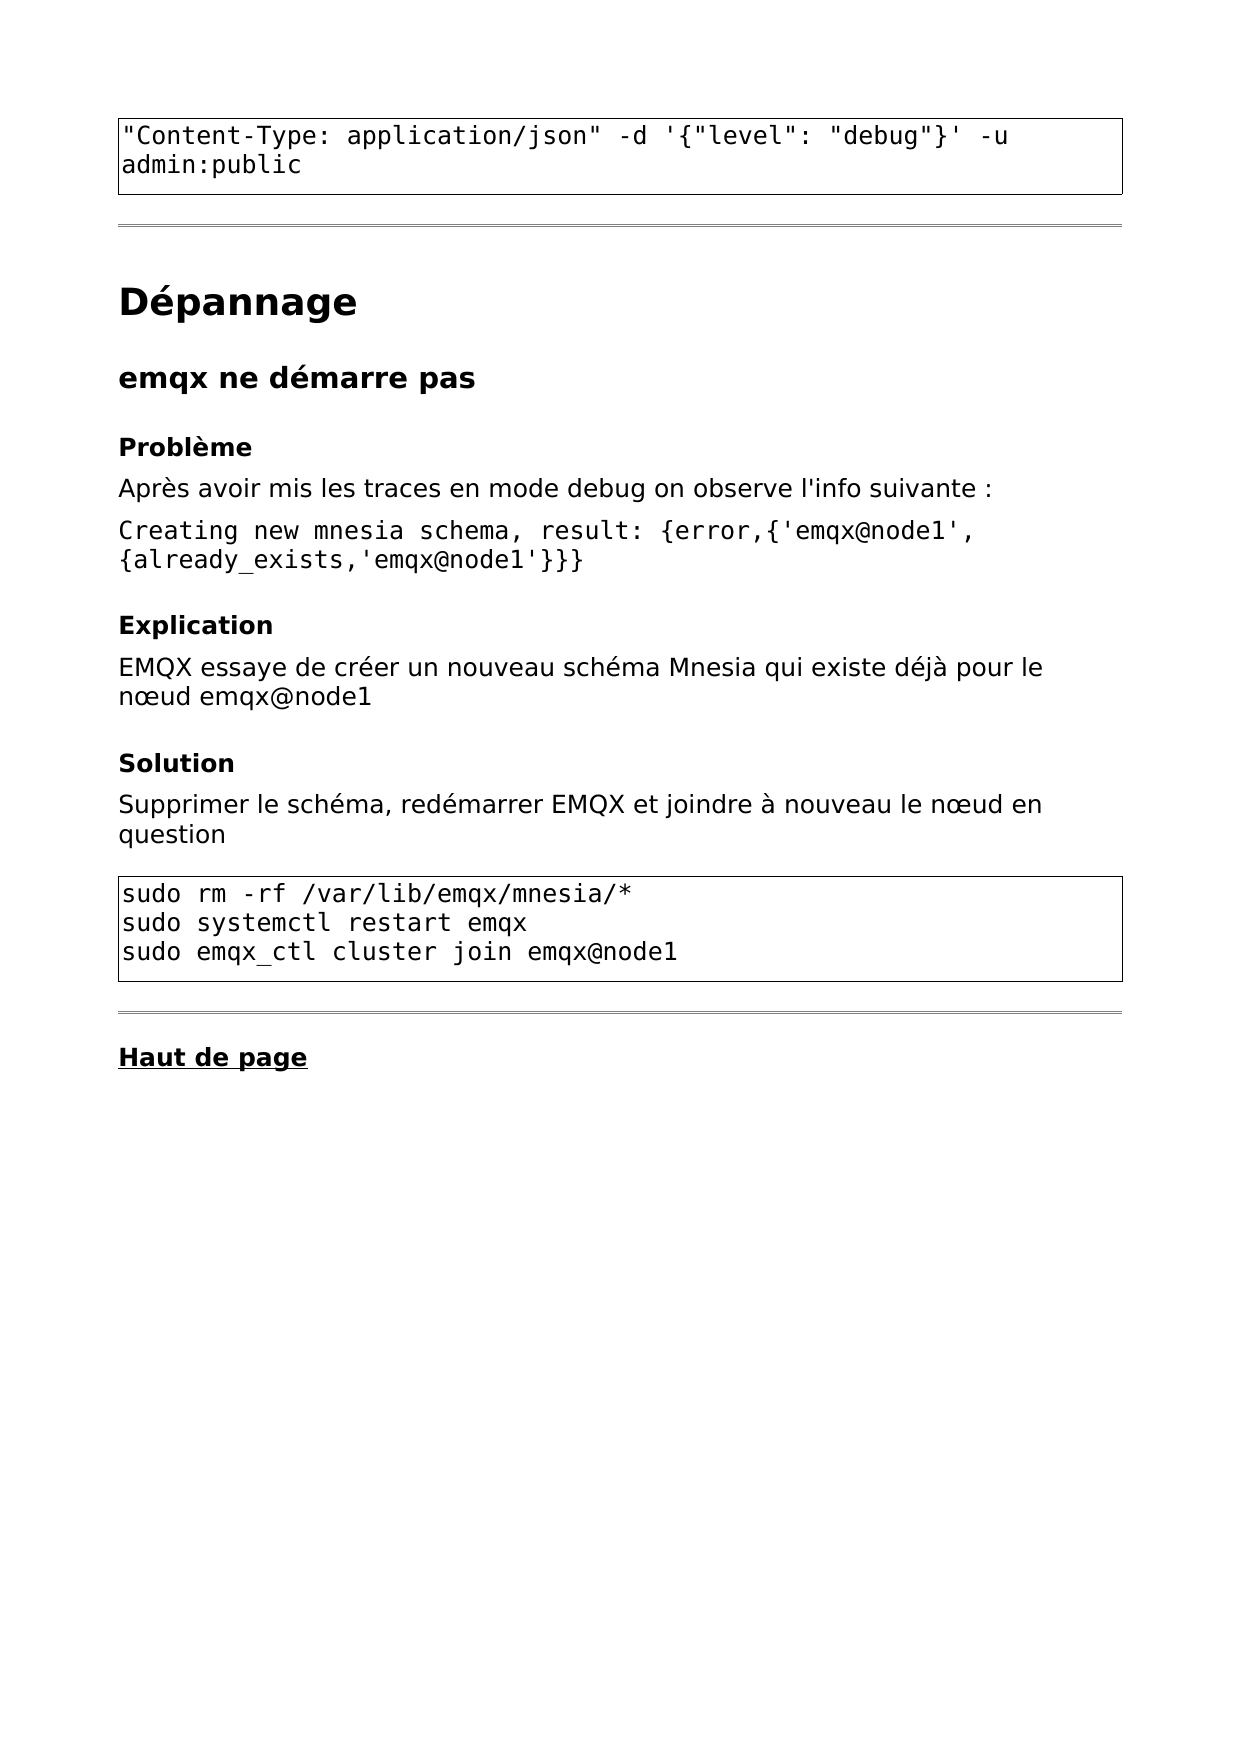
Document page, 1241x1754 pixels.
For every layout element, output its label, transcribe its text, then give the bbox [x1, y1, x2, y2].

subtitle Problème [118, 433, 1122, 462]
subtitle Solution [118, 749, 1122, 778]
subtitle emqx ne démarre pas [118, 362, 1122, 396]
text Supprimer le schéma, redémarrer EMQX et joindre à nouveau le nœud en question [118, 791, 1122, 849]
text EMQX essaye de créer un nouveau schéma Mnesia qui existe déjà pour le nœud emqx@node1 [118, 653, 1122, 711]
table_header sudo rm -rf /var/lib/emqx/mnesia/* sudo systemctl restart emqx sudo emqx_ctl cluster join emqx@node1 [119, 877, 1122, 981]
subtitle Dépannage [118, 280, 1122, 324]
text Haut de page [118, 1043, 1122, 1072]
text Après avoir mis les traces en mode debug on observe l'info suivante : [118, 475, 1122, 504]
subtitle Explication [118, 611, 1122, 641]
text Creating new mnesia schema, result: {error,{'emqx@node1',{already_exists,'emqx@node1'}}} [118, 516, 1122, 575]
table_header "Content-Type: application/json" -d '{"level": "debug"}' -u admin:public [119, 119, 1122, 194]
